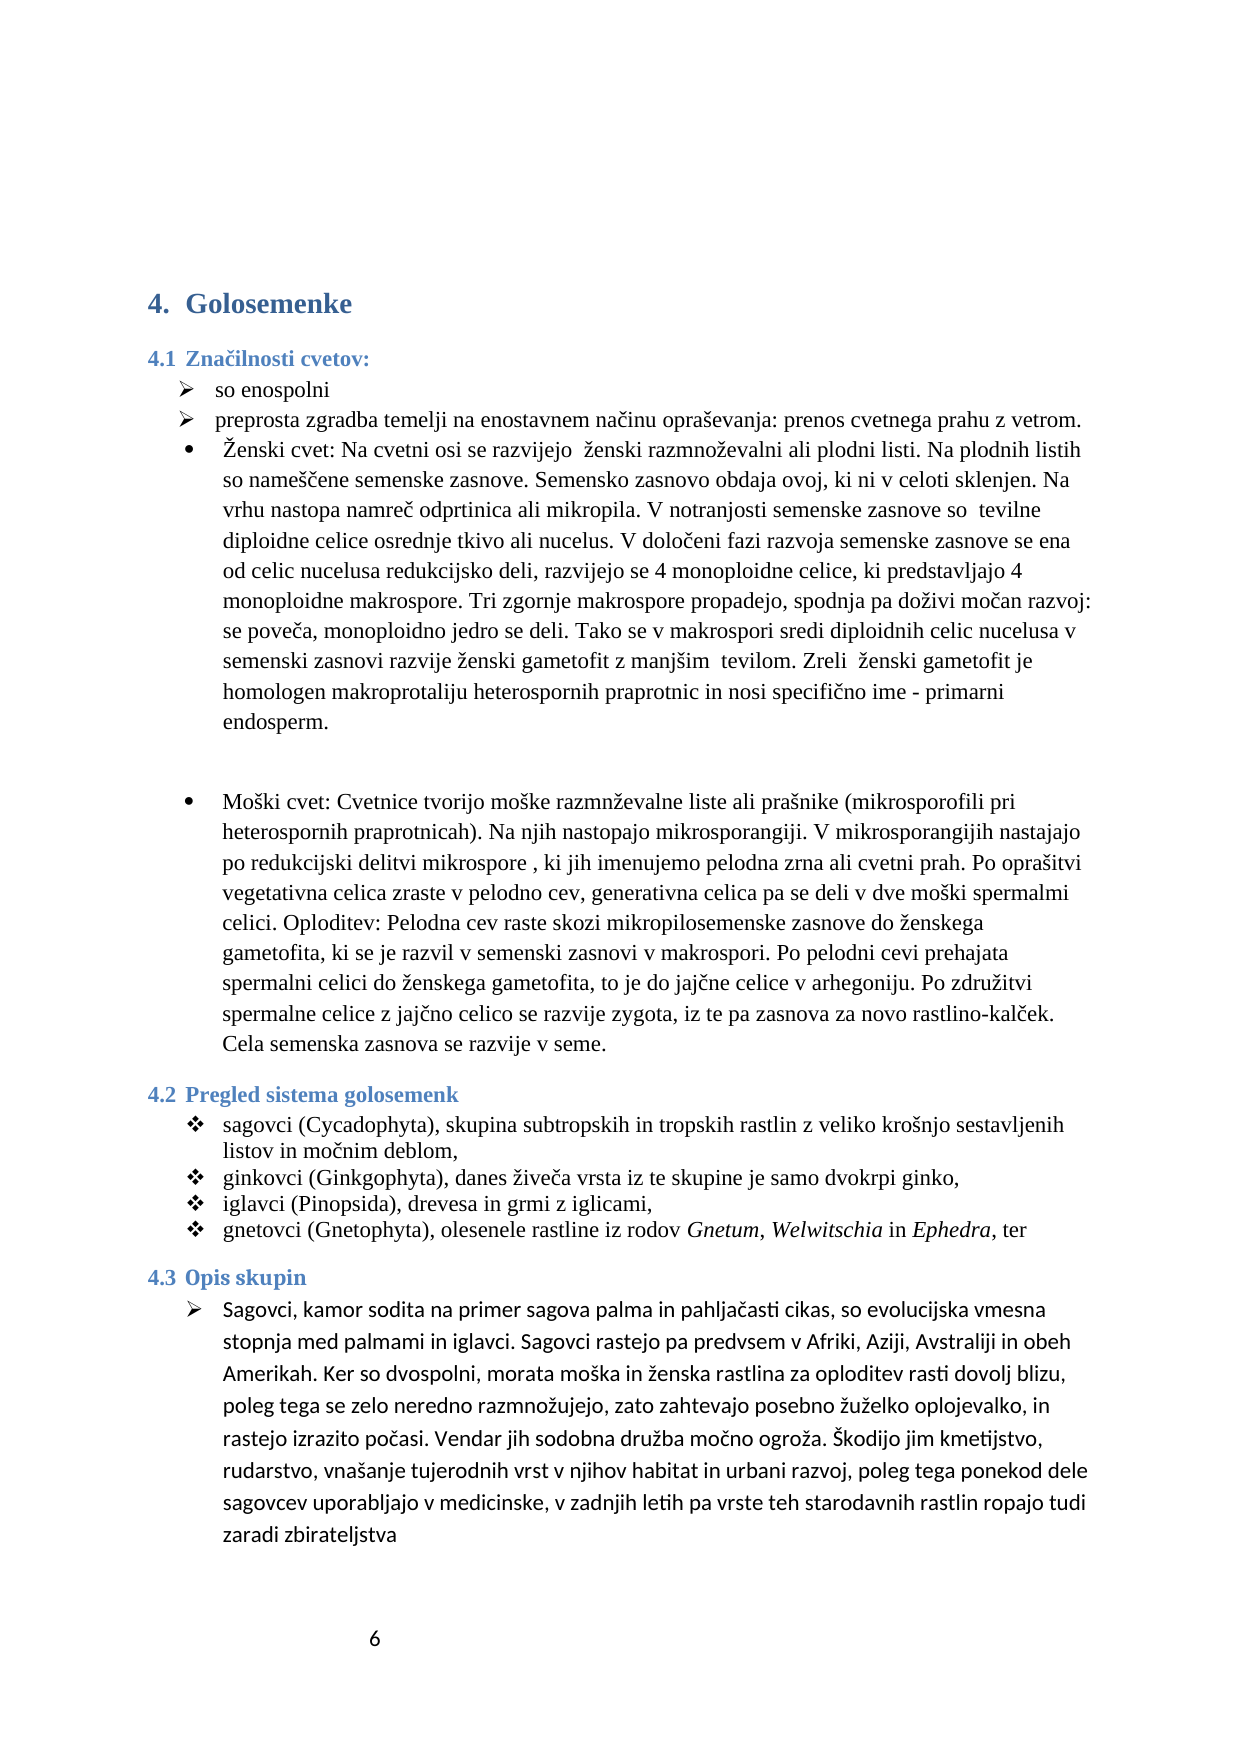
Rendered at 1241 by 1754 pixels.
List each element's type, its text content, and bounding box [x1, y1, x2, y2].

list Moški cvet: Cvetnice tvorijo moške razmnževalne liste ali prašnike (mikrosporofili pri heterospornih praprotnicah). Na njih nastopajo mikrosporangiji. V mikrosporangijih nastajajo po redukcijski delitvi mikrospore , ki jih imenujemo pelodna zrna ali cvetni prah. Po oprašitvi vegetativna celica zraste v pelodno cev, generativna celica pa se deli v dve moški spermalmi celici. Oploditev: Pelodna cev raste skozi mikropilosemenske zasnove do ženskega gametofita, ki se je razvil v semenski zasnovi v makrospori. Po pelodni cevi prehajata spermalni celici do ženskega gametofita, to je do jajčne celice v arhegoniju. Po združitvi spermalne celice z jajčno celico se razvije zygota, iz te pa zasnova za novo rastlino-kalček. Cela semenska zasnova se razvije v seme. [185, 788, 1093, 1056]
list gnetovci (Gnetophyta), olesenele rastline iz rodov Gnetum, Welwitschia in Ephedra, ter [185, 1217, 1093, 1243]
list iglavci (Pinopsida), drevesa in grmi z iglicami, [185, 1190, 1093, 1217]
subtitle Značilnosti cvetov: [148, 346, 1093, 372]
list preprosta zgradba temelji na enostavnem načinu opraševanja: prenos cvetnega prahu z vetrom. [177, 406, 1093, 432]
list Sagovci, kamor sodita na primer sagova palma in pahljačasti cikas, so evolucijska vmesna stopnja med palmami in iglavci. Sagovci rastejo pa predvsem v Afriki, Aziji, Avstraliji in obeh Amerikah. Ker so dvospolni, morata moška in ženska rastlina za oploditev rasti dovolj blizu, poleg tega se zelo neredno razmnožujejo, zato zahtevajo posebno žuželko oplojevalko, in rastejo izrazito počasi. Vendar jih sodobna družba močno ogroža. Škodijo jim kmetijstvo, rudarstvo, vnašanje tujerodnih vrst v njihov habitat in urbani razvoj, poleg tega ponekod dele sagovcev uporabljajo v medicinske, v zadnjih letih pa vrste teh starodavnih rastlin ropajo tudi zaradi zbirateljstva [185, 1295, 1093, 1548]
list sagovci (Cycadophyta), skupina subtropskih in tropskih rastlin z veliko krošnjo sestavljenih listov in močnim deblom, [185, 1111, 1093, 1164]
list so enospolni [177, 376, 1093, 402]
list ginkovci (Ginkgophyta), danes živeča vrsta iz te skupine je samo dvokrpi ginko, [185, 1164, 1093, 1190]
subtitle Golosemenke [148, 286, 1093, 320]
subtitle Pregled sistema golosemenk [148, 1081, 1093, 1107]
list Ženski cvet: Na cvetni osi se razvijejo ženski razmnoževalni ali plodni listi. Na plodnih listih so nameščene semenske zasnove. Semensko zasnovo obdaja ovoj, ki ni v celoti sklenjen. Na vrhu nastopa namreč odprtinica ali mikropila. V notranjosti semenske zasnove so tevilne diploidne celice osrednje tkivo ali nucelus. V določeni fazi razvoja semenske zasnove se ena od celic nucelusa redukcijsko deli, razvijejo se 4 monoploidne celice, ki predstavljajo 4 monoploidne makrospore. Tri zgornje makrospore propadejo, spodnja pa doživi močan razvoj: se poveča, monoploidno jedro se deli. Tako se v makrospori sredi diploidnih celic nucelusa v semenski zasnovi razvije ženski gametofit z manjšim tevilom. Zreli ženski gametofit je homologen makroprotaliju heterospornih praprotnic in nosi specifično ime - primarni endosperm. [185, 436, 1093, 734]
subtitle Opis skupin [148, 1264, 1093, 1291]
